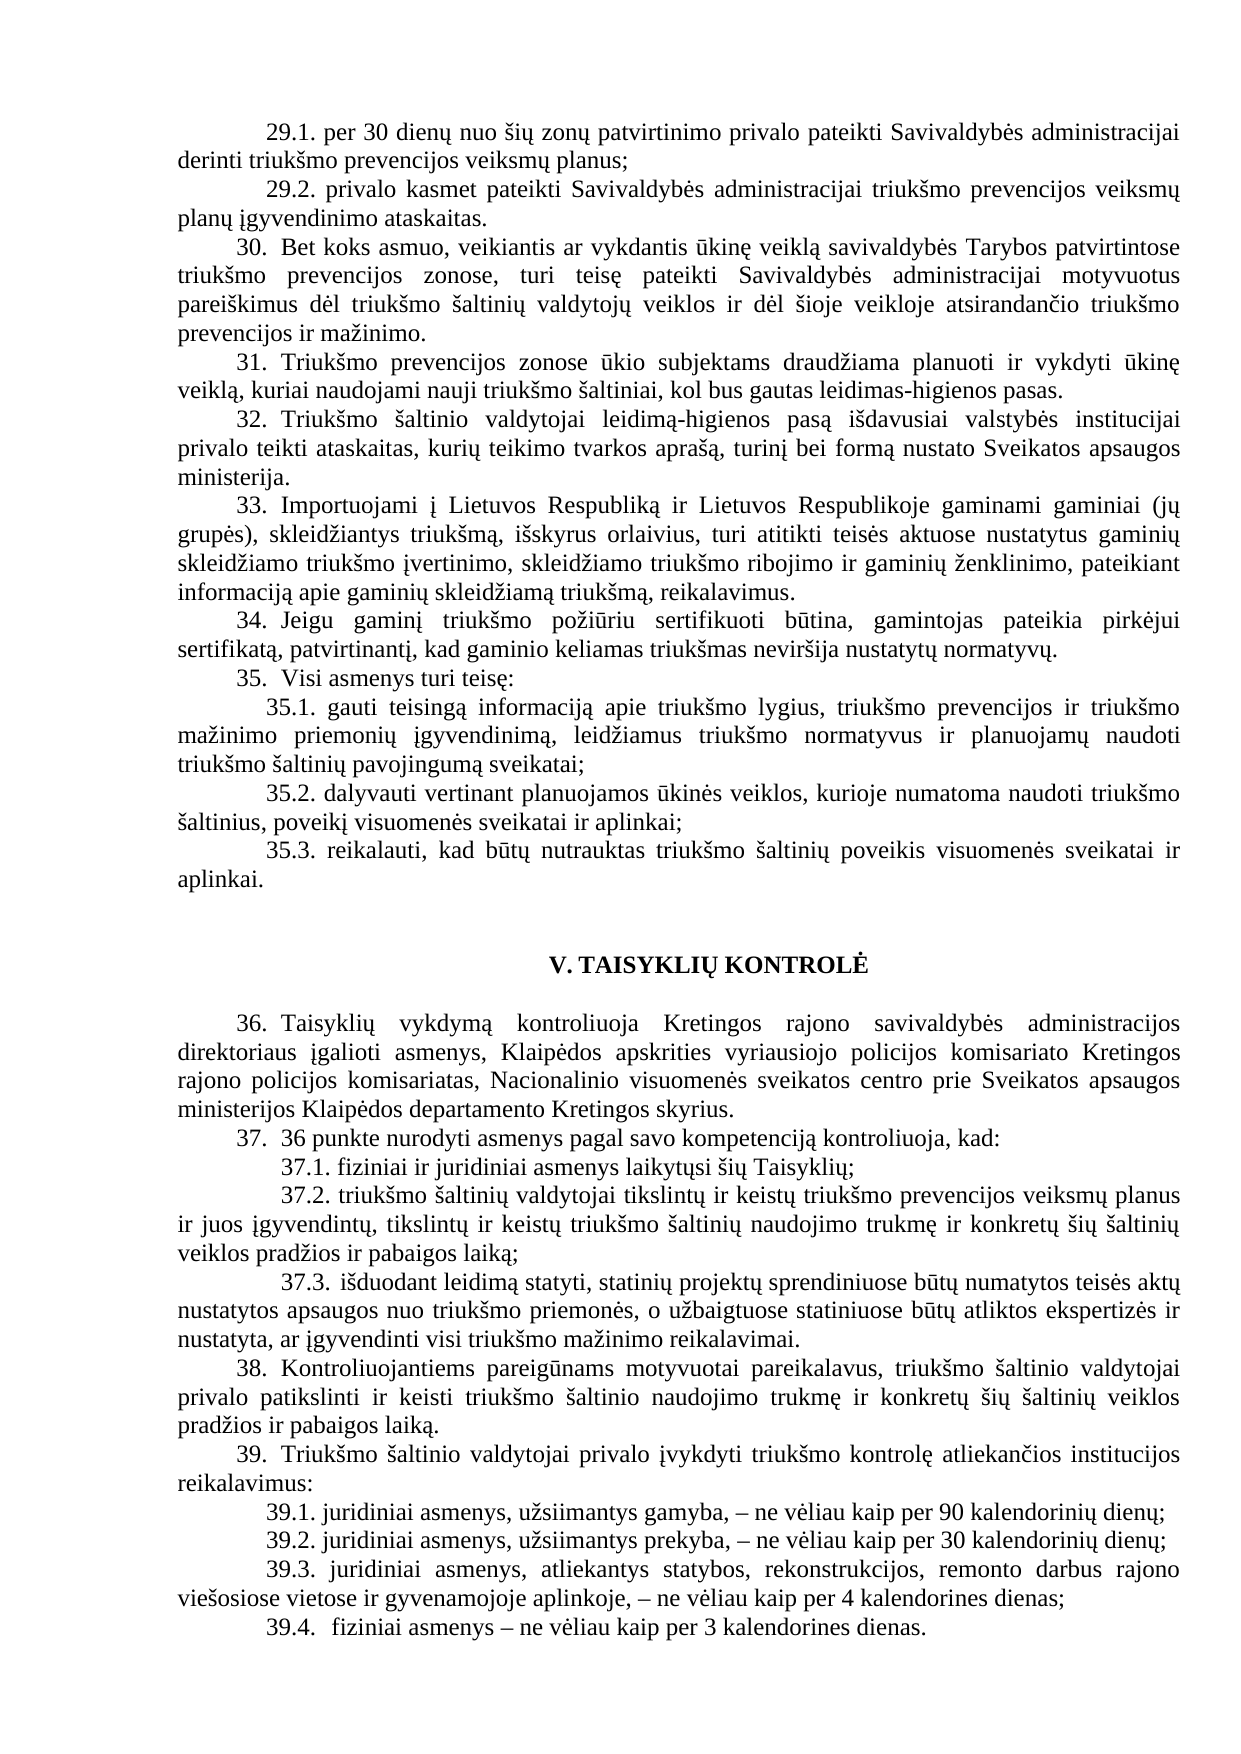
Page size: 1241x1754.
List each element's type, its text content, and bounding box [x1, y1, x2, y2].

text 38. Kontroliuojantiems pareigūnams motyvuotai pareikalavus, triukšmo šaltinio valdytojai privalo patikslinti ir keisti triukšmo šaltinio naudojimo trukmę ir konkretų šių šaltinių veiklos pradžios ir pabaigos laiką. [177, 1353, 1181, 1439]
text 37.3. išduodant leidimą statyti, statinių projektų sprendiniuose būtų numatytos teisės aktų nustatytos apsaugos nuo triukšmo priemonės, o užbaigtuose statiniuose būtų atliktos ekspertizės ir nustatyta, ar įgyvendinti visi triukšmo mažinimo reikalavimai. [177, 1267, 1181, 1353]
text 39.3. juridiniai asmenys, atliekantys statybos, rekonstrukcijos, remonto darbus rajono viešosiose vietose ir gyvenamojoje aplinkoje, – ne vėliau kaip per 4 kalendorines dienas; [177, 1554, 1181, 1612]
text 33. Importuojami į Lietuvos Respubliką ir Lietuvos Respublikoje gaminami gaminiai (jų grupės), skleidžiantys triukšmą, išskyrus orlaivius, turi atitikti teisės aktuose nustatytus gaminių skleidžiamo triukšmo įvertinimo, skleidžiamo triukšmo ribojimo ir gaminių ženklinimo, pateikiant informaciją apie gaminių skleidžiamą triukšmą, reikalavimus. [177, 490, 1181, 605]
text 39.4. fiziniai asmenys – ne vėliau kaip per 3 kalendorines dienas. [177, 1612, 1181, 1640]
text 39.1. juridiniai asmenys, užsiimantys gamyba, – ne vėliau kaip per 90 kalendorinių dienų; [177, 1497, 1181, 1525]
text 32. Triukšmo šaltinio valdytojai leidimą-higienos pasą išdavusiai valstybės institucijai privalo teikti ataskaitas, kurių teikimo tvarkos aprašą, turinį bei formą nustato Sveikatos apsaugos ministerija. [177, 404, 1181, 490]
text 36. Taisyklių vykdymą kontroliuoja Kretingos rajono savivaldybės administracijos direktoriaus įgalioti asmenys, Klaipėdos apskrities vyriausiojo policijos komisariato Kretingos rajono policijos komisariatas, Nacionalinio visuomenės sveikatos centro prie Sveikatos apsaugos ministerijos Klaipėdos departamento Kretingos skyrius. [177, 1008, 1181, 1123]
text 39.2. juridiniai asmenys, užsiimantys prekyba, – ne vėliau kaip per 30 kalendorinių dienų; [177, 1525, 1181, 1554]
text 31. Triukšmo prevencijos zonose ūkio subjektams draudžiama planuoti ir vykdyti ūkinę veiklą, kuriai naudojami nauji triukšmo šaltiniai, kol bus gautas leidimas-higienos pasas. [177, 347, 1181, 404]
text 35. Visi asmenys turi teisę: [177, 663, 1181, 692]
text 37. 36 punkte nurodyti asmenys pagal savo kompetenciją kontroliuoja, kad: [177, 1123, 1181, 1152]
text 35.2. dalyvauti vertinant planuojamos ūkinės veiklos, kurioje numatoma naudoti triukšmo šaltinius, poveikį visuomenės sveikatai ir aplinkai; [177, 778, 1181, 835]
text V. TAISYKLIŲ KONTROLĖ [177, 950, 1181, 979]
text 39. Triukšmo šaltinio valdytojai privalo įvykdyti triukšmo kontrolę atliekančios institucijos reikalavimus: [177, 1439, 1181, 1497]
text 29.2. privalo kasmet pateikti Savivaldybės administracijai triukšmo prevencijos veiksmų planų įgyvendinimo ataskaitas. [177, 174, 1181, 232]
text 37.2. triukšmo šaltinių valdytojai tikslintų ir keistų triukšmo prevencijos veiksmų planus ir juos įgyvendintų, tikslintų ir keistų triukšmo šaltinių naudojimo trukmę ir konkretų šių šaltinių veiklos pradžios ir pabaigos laiką; [177, 1180, 1181, 1267]
text 35.1. gauti teisingą informaciją apie triukšmo lygius, triukšmo prevencijos ir triukšmo mažinimo priemonių įgyvendinimą, leidžiamus triukšmo normatyvus ir planuojamų naudoti triukšmo šaltinių pavojingumą sveikatai; [177, 692, 1181, 778]
text 34. Jeigu gaminį triukšmo požiūriu sertifikuoti būtina, gamintojas pateikia pirkėjui sertifikatą, patvirtinantį, kad gaminio keliamas triukšmas neviršija nustatytų normatyvų. [177, 605, 1181, 663]
text 37.1. fiziniai ir juridiniai asmenys laikytųsi šių Taisyklių; [177, 1152, 1181, 1180]
text 29.1. per 30 dienų nuo šių zonų patvirtinimo privalo pateikti Savivaldybės administracijai derinti triukšmo prevencijos veiksmų planus; [177, 117, 1181, 174]
text 35.3. reikalauti, kad būtų nutrauktas triukšmo šaltinių poveikis visuomenės sveikatai ir aplinkai. [177, 835, 1181, 893]
text 30. Bet koks asmuo, veikiantis ar vykdantis ūkinę veiklą savivaldybės Tarybos patvirtintose triukšmo prevencijos zonose, turi teisę pateikti Savivaldybės administracijai motyvuotus pareiškimus dėl triukšmo šaltinių valdytojų veiklos ir dėl šioje veikloje atsirandančio triukšmo prevencijos ir mažinimo. [177, 232, 1181, 347]
